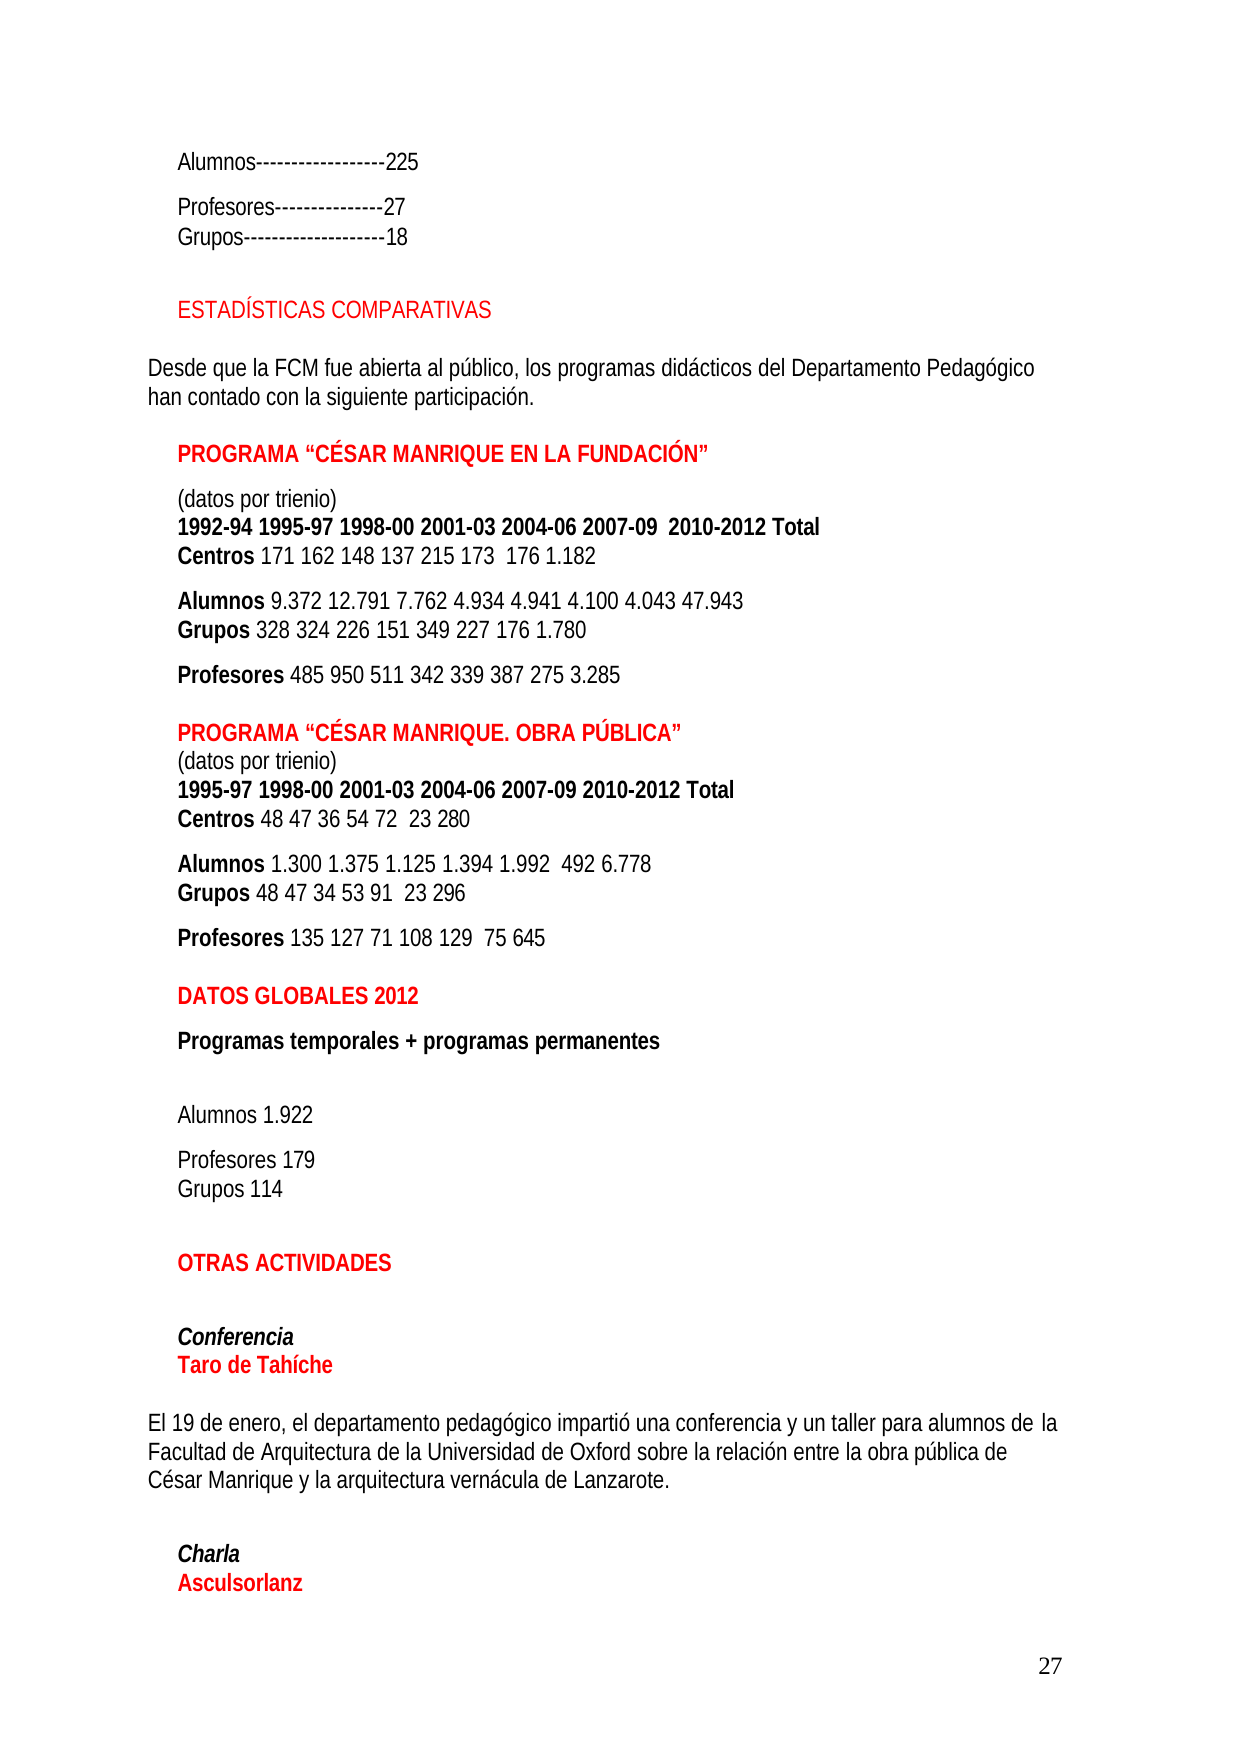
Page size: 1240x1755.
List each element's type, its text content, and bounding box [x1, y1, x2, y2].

text Charla [177, 1539, 1077, 1568]
subtitle 1995-97 1998-00 2001-03 2004-06 2007-09 2010-2012 Total [177, 775, 1077, 804]
text (datos por trienio) [177, 484, 1077, 513]
text Grupos 328 324 226 151 349 227 176 1.780 [177, 616, 1077, 644]
text ESTADÍSTICAS COMPARATIVAS [177, 296, 1077, 324]
subtitle PROGRAMA “CÉSAR MANRIQUE. OBRA PÚBLICA” [177, 718, 1077, 747]
text Programas temporales + programas permanentes [177, 1026, 1077, 1055]
text Profesores 27 [177, 193, 1077, 221]
text Alumnos 225 [177, 147, 1077, 176]
subtitle DATOS GLOBALES 2012 [177, 981, 1077, 1009]
text Conferencia [177, 1322, 1077, 1351]
subtitle Asculsorlanz [177, 1568, 1077, 1597]
subtitle OTRAS ACTIVIDADES [177, 1248, 1077, 1277]
text Alumnos 9.372 12.791 7.762 4.934 4.941 4.100 4.043 47.943 [177, 587, 1077, 615]
text El 19 de enero, el departamento pedagógico impartió una conferencia y un taller para alumnos de la Facultad de Arquitectura de la Universidad de Oxford sobre la relación entre la obra pública de César Manrique y la arquitectura vernácula de Lanzarote. [148, 1408, 1058, 1494]
text Profesores 135 127 71 108 129 75 645 [177, 923, 1077, 952]
text Desde que la FCM fue abierta al público, los programas didácticos del Departamento Pedagógico han contado con la siguiente participación. [148, 353, 1051, 410]
text Profesores 179 [177, 1146, 1077, 1174]
text (datos por trienio) [177, 747, 1077, 775]
text Centros 171 162 148 137 215 173 176 1.182 [177, 541, 1077, 570]
text Alumnos 1.922 [177, 1100, 1077, 1129]
text Profesores 485 950 511 342 339 387 275 3.285 [177, 661, 1077, 689]
subtitle 1992-94 1995-97 1998-00 2001-03 2004-06 2007-09 2010-2012 Total [177, 513, 1077, 541]
text Grupos 48 47 34 53 91 23 296 [177, 878, 1077, 907]
text Grupos 114 [177, 1174, 1077, 1203]
subtitle Taro de Tahíche [177, 1351, 1077, 1379]
text Centros 48 47 36 54 72 23 280 [177, 804, 1077, 833]
text Grupos 18 [177, 222, 1077, 250]
subtitle PROGRAMA “CÉSAR MANRIQUE EN LA FUNDACIÓN” [177, 439, 1077, 467]
text Alumnos 1.300 1.375 1.125 1.394 1.992 492 6.778 [177, 849, 1077, 878]
